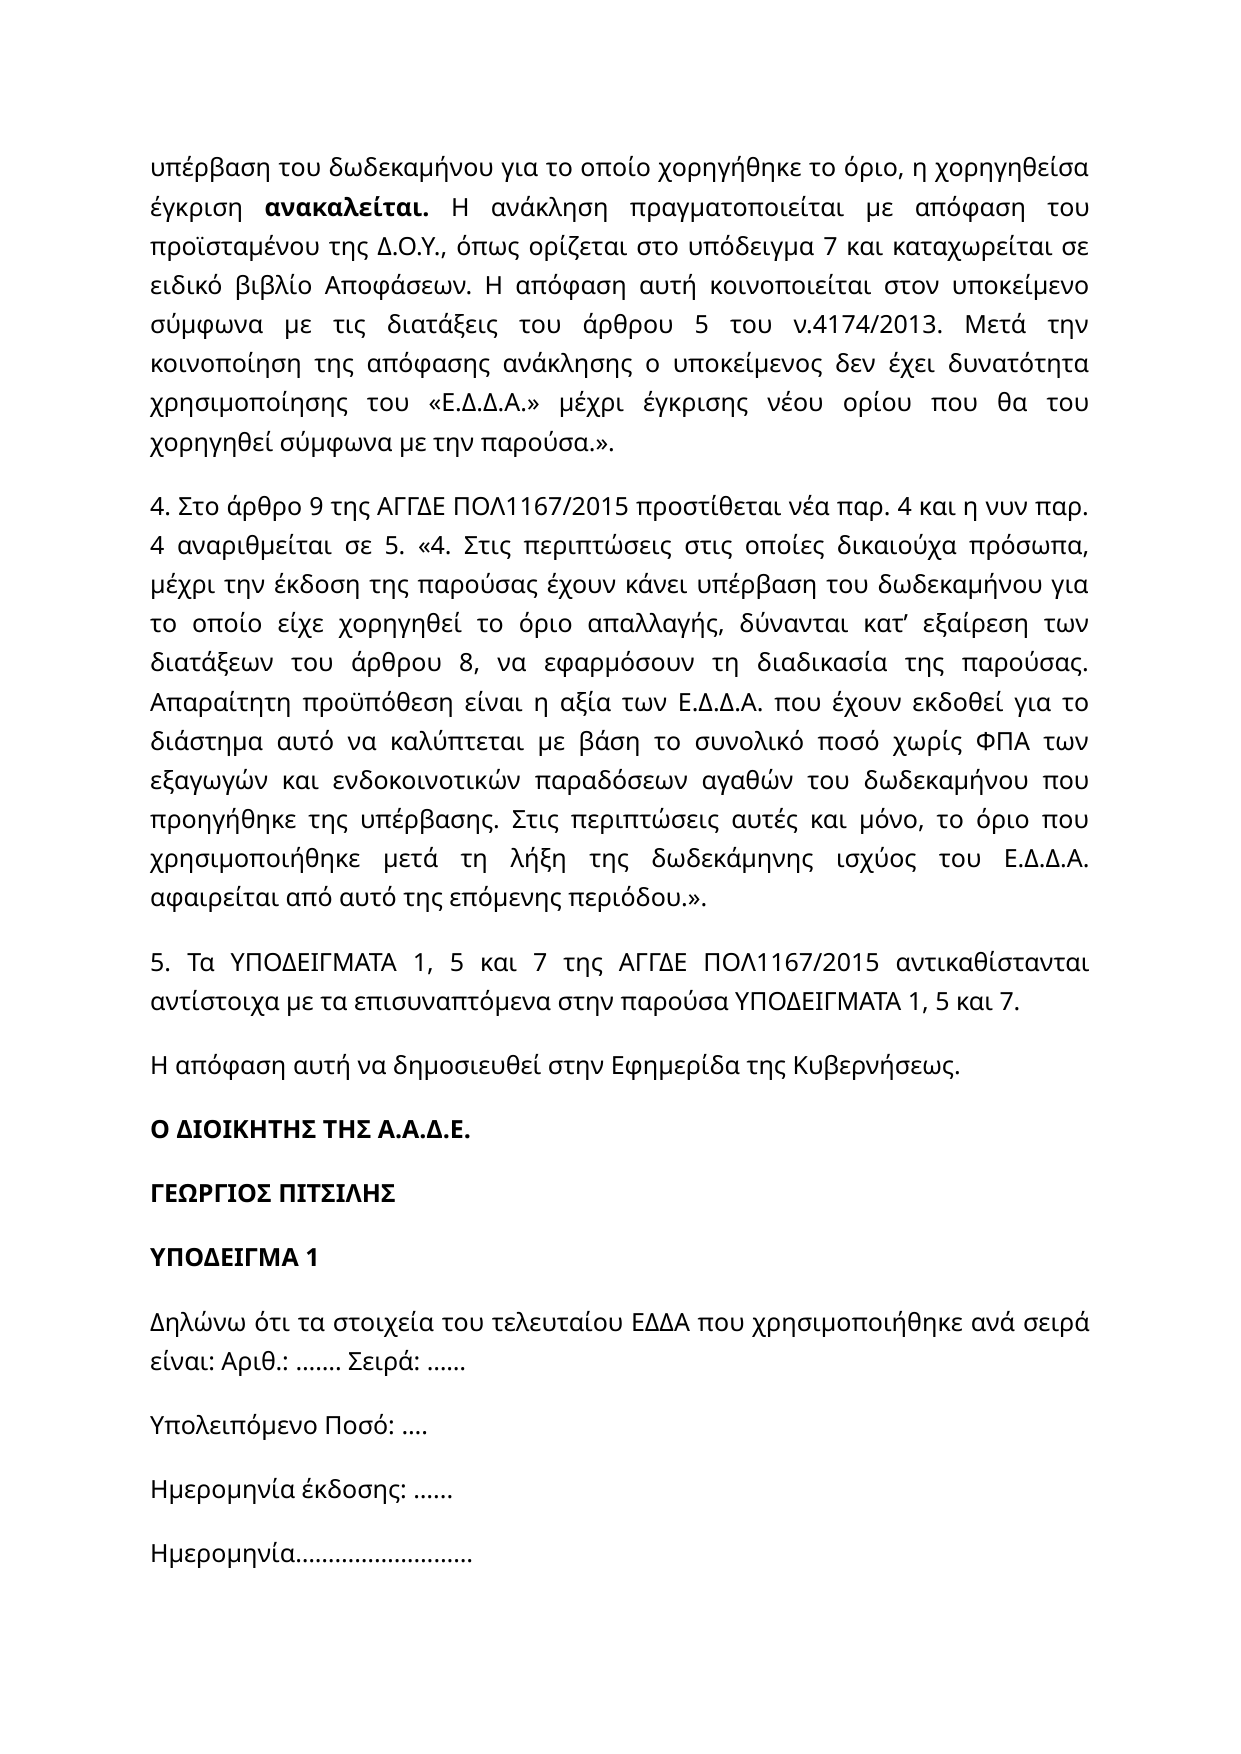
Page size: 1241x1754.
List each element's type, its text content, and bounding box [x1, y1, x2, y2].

text Ημερομηνία έκδοσης: …... [150, 1472, 1090, 1506]
text υπέρβαση του δωδεκαμήνου για το οποίο χορηγήθηκε το όριο, η χορηγηθείσα έγκριση ανακαλείται. Η ανάκληση πραγματοποιείται με απόφαση του προϊσταμένου της Δ.Ο.Υ., όπως ορίζεται στο υπόδειγμα 7 και καταχωρείται σε ειδικό βιβλίο Αποφάσεων. Η απόφαση αυτή κοινοποιείται στον υποκείμενο σύμφωνα με τις διατάξεις του άρθρου 5 του ν.4174/2013. Μετά την κοινοποίηση της απόφασης ανάκλησης ο υποκείμενος δεν έχει δυνατότητα χρησιμοποίησης του «Ε.Δ.Δ.Α.» μέχρι έγκρισης νέου ορίου που θα του χορηγηθεί σύμφωνα με την παρούσα.». [150, 150, 1090, 458]
text Ο ΔΙΟΙΚΗΤΗΣ ΤΗΣ Α.Α.Δ.Ε. [150, 1112, 1090, 1146]
text Δηλώνω ότι τα στοιχεία του τελευταίου ΕΔΔΑ που χρησιμοποιήθηκε ανά σειρά είναι: Αριθ.: ……. Σειρά: …… [150, 1304, 1090, 1377]
text Ημερομηνία……………………… [150, 1536, 1090, 1570]
text 5. Τα ΥΠΟΔΕΙΓΜΑΤΑ 1, 5 και 7 της ΑΓΓΔΕ ΠΟΛ1167/2015 αντικαθίστανται αντίστοιχα με τα επισυναπτόμενα στην παρούσα ΥΠΟΔΕΙΓΜΑΤΑ 1, 5 και 7. [150, 944, 1090, 1017]
text Υπολειπόμενο Ποσό: …. [150, 1407, 1090, 1442]
text ΓΕΩΡΓΙΟΣ ΠΙΤΣΙΛΗΣ [150, 1176, 1090, 1210]
text Η απόφαση αυτή να δημοσιευθεί στην Εφημερίδα της Κυβερνήσεως. [150, 1047, 1090, 1082]
text ΥΠΟΔΕΙΓΜΑ 1 [150, 1240, 1090, 1274]
text 4. Στο άρθρο 9 της ΑΓΓΔΕ ΠΟΛ1167/2015 προστίθεται νέα παρ. 4 και η νυν παρ. 4 αναριθμείται σε 5. «4. Στις περιπτώσεις στις οποίες δικαιούχα πρόσωπα, μέχρι την έκδοση της παρούσας έχουν κάνει υπέρβαση του δωδεκαμήνου για το οποίο είχε χορηγηθεί το όριο απαλλαγής, δύνανται κατ’ εξαίρεση των διατάξεων του άρθρου 8, να εφαρμόσουν τη διαδικασία της παρούσας. Απαραίτητη προϋπόθεση είναι η αξία των Ε.Δ.Δ.Α. που έχουν εκδοθεί για το διάστημα αυτό να καλύπτεται με βάση το συνολικό ποσό χωρίς ΦΠΑ των εξαγωγών και ενδοκοινοτικών παραδόσεων αγαθών του δωδεκαμήνου που προηγήθηκε της υπέρβασης. Στις περιπτώσεις αυτές και μόνο, το όριο που χρησιμοποιήθηκε μετά τη λήξη της δωδεκάμηνης ισχύος του Ε.Δ.Δ.Α. αφαιρείται από αυτό της επόμενης περιόδου.». [150, 488, 1090, 914]
